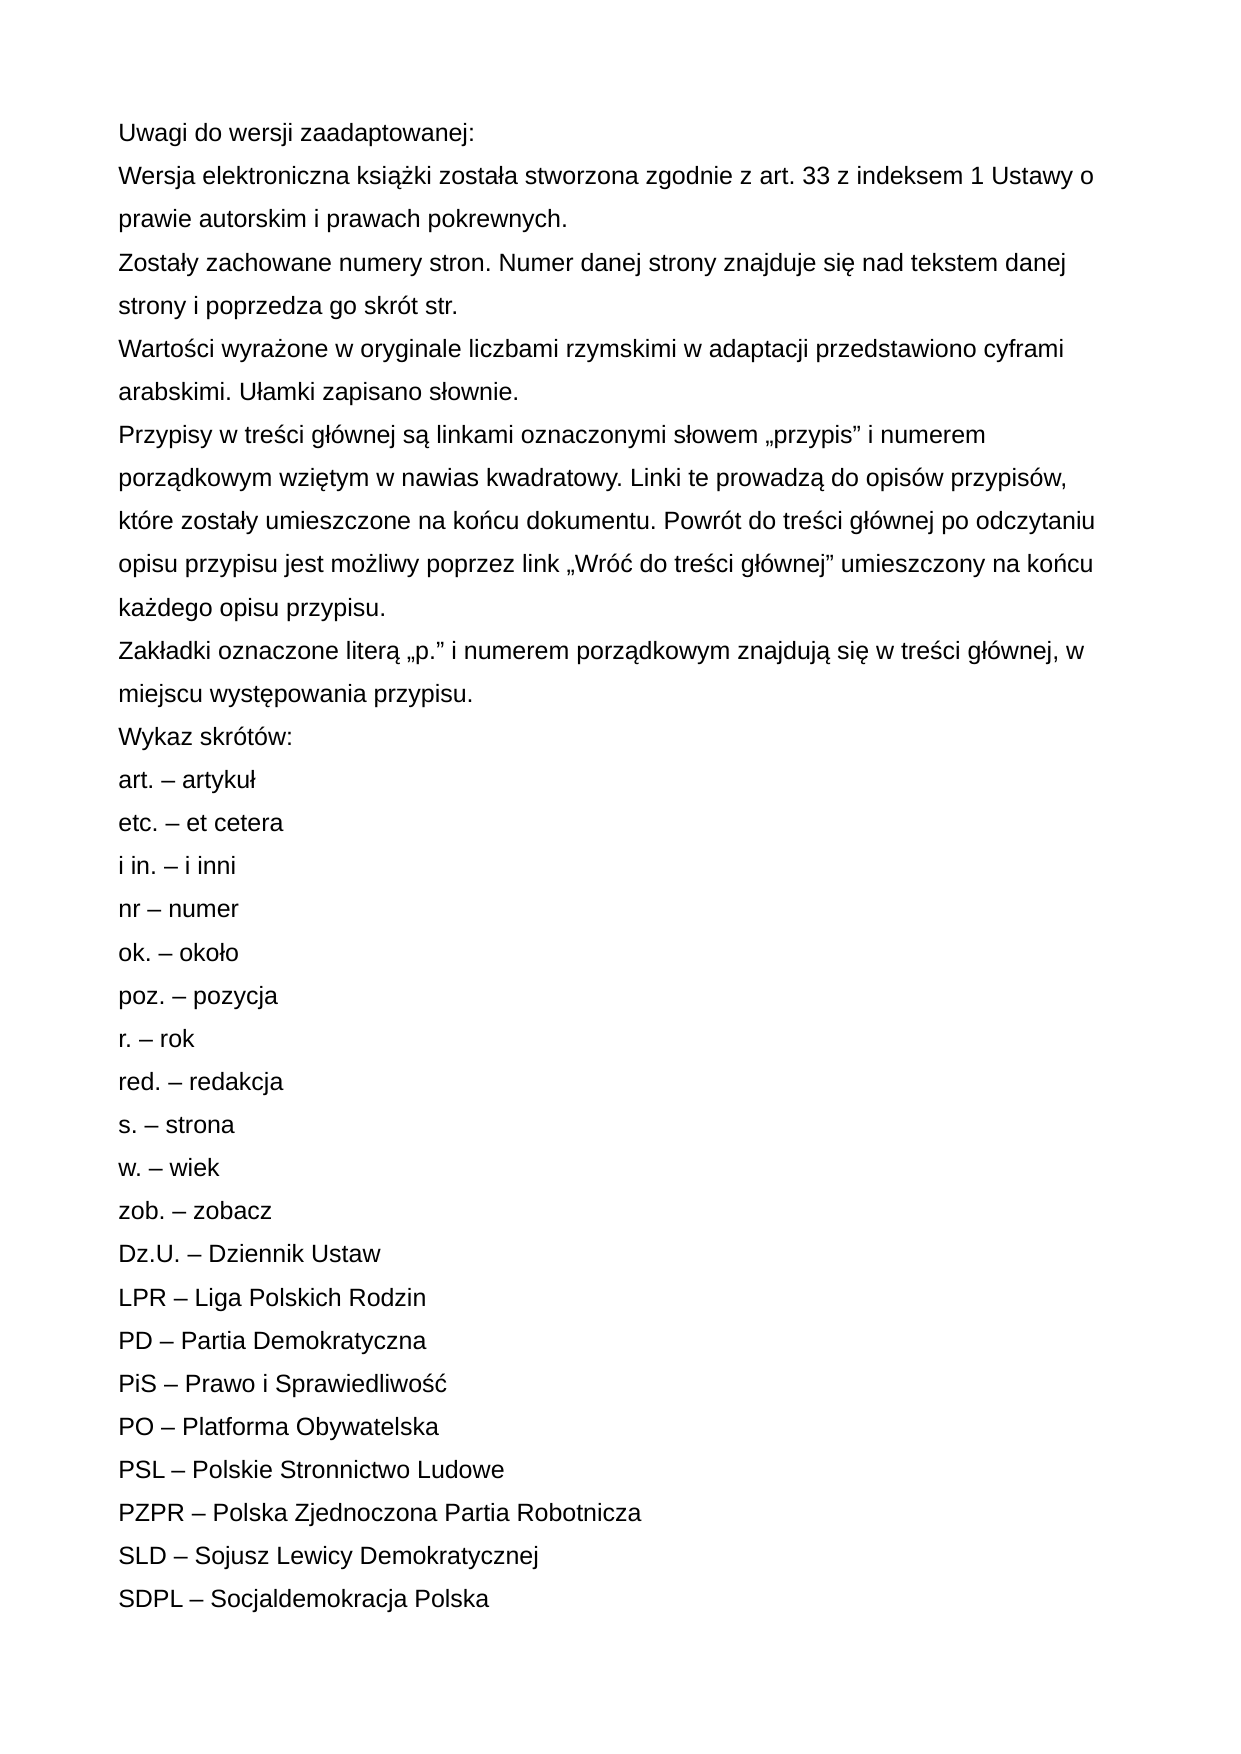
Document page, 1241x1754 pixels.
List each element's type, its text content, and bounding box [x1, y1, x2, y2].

text s. – strona [118, 1110, 1122, 1139]
text Dz.U. – Dziennik Ustaw [118, 1239, 1122, 1268]
text LPR – Liga Polskich Rodzin [118, 1282, 1122, 1311]
text Zostały zachowane numery stron. Numer danej strony znajduje się nad tekstem danej strony i poprzedza go skrót str. [118, 247, 1122, 319]
text PSL – Polskie Stronnictwo Ludowe [118, 1455, 1122, 1484]
text Przypisy w treści głównej są linkami oznaczonymi słowem „przypis” i numerem porządkowym wziętym w nawias kwadratowy. Linki te prowadzą do opisów przypisów, które zostały umieszczone na końcu dokumentu. Powrót do treści głównej po odczytaniu opisu przypisu jest możliwy poprzez link „Wróć do treści głównej” umieszczony na końcu każdego opisu przypisu. [118, 420, 1122, 621]
text art. – artykuł [118, 765, 1122, 794]
text PiS – Prawo i Sprawiedliwość [118, 1369, 1122, 1397]
text nr – numer [118, 894, 1122, 923]
text PD – Partia Demokratyczna [118, 1326, 1122, 1354]
text zob. – zobacz [118, 1196, 1122, 1225]
text Uwagi do wersji zaadaptowanej: [118, 118, 1122, 147]
text poz. – pozycja [118, 981, 1122, 1009]
text ok. – około [118, 937, 1122, 966]
text i in. – i inni [118, 851, 1122, 880]
text red. – redakcja [118, 1067, 1122, 1096]
text PZPR – Polska Zjednoczona Partia Robotnicza [118, 1498, 1122, 1527]
text SDPL – Socjaldemokracja Polska [118, 1584, 1122, 1613]
text Zakładki oznaczone literą „p.” i numerem porządkowym znajdują się w treści głównej, w miejscu występowania przypisu. [118, 636, 1122, 707]
text Wartości wyrażone w oryginale liczbami rzymskimi w adaptacji przedstawiono cyframi arabskimi. Ułamki zapisano słownie. [118, 334, 1122, 406]
text PO – Platforma Obywatelska [118, 1412, 1122, 1441]
text w. – wiek [118, 1153, 1122, 1182]
text r. – rok [118, 1024, 1122, 1052]
text Wersja elektroniczna książki została stworzona zgodnie z art. 33 z indeksem 1 Ustawy o prawie autorskim i prawach pokrewnych. [118, 161, 1122, 233]
text etc. – et cetera [118, 808, 1122, 837]
text Wykaz skrótów: [118, 722, 1122, 751]
text SLD – Sojusz Lewicy Demokratycznej [118, 1541, 1122, 1570]
